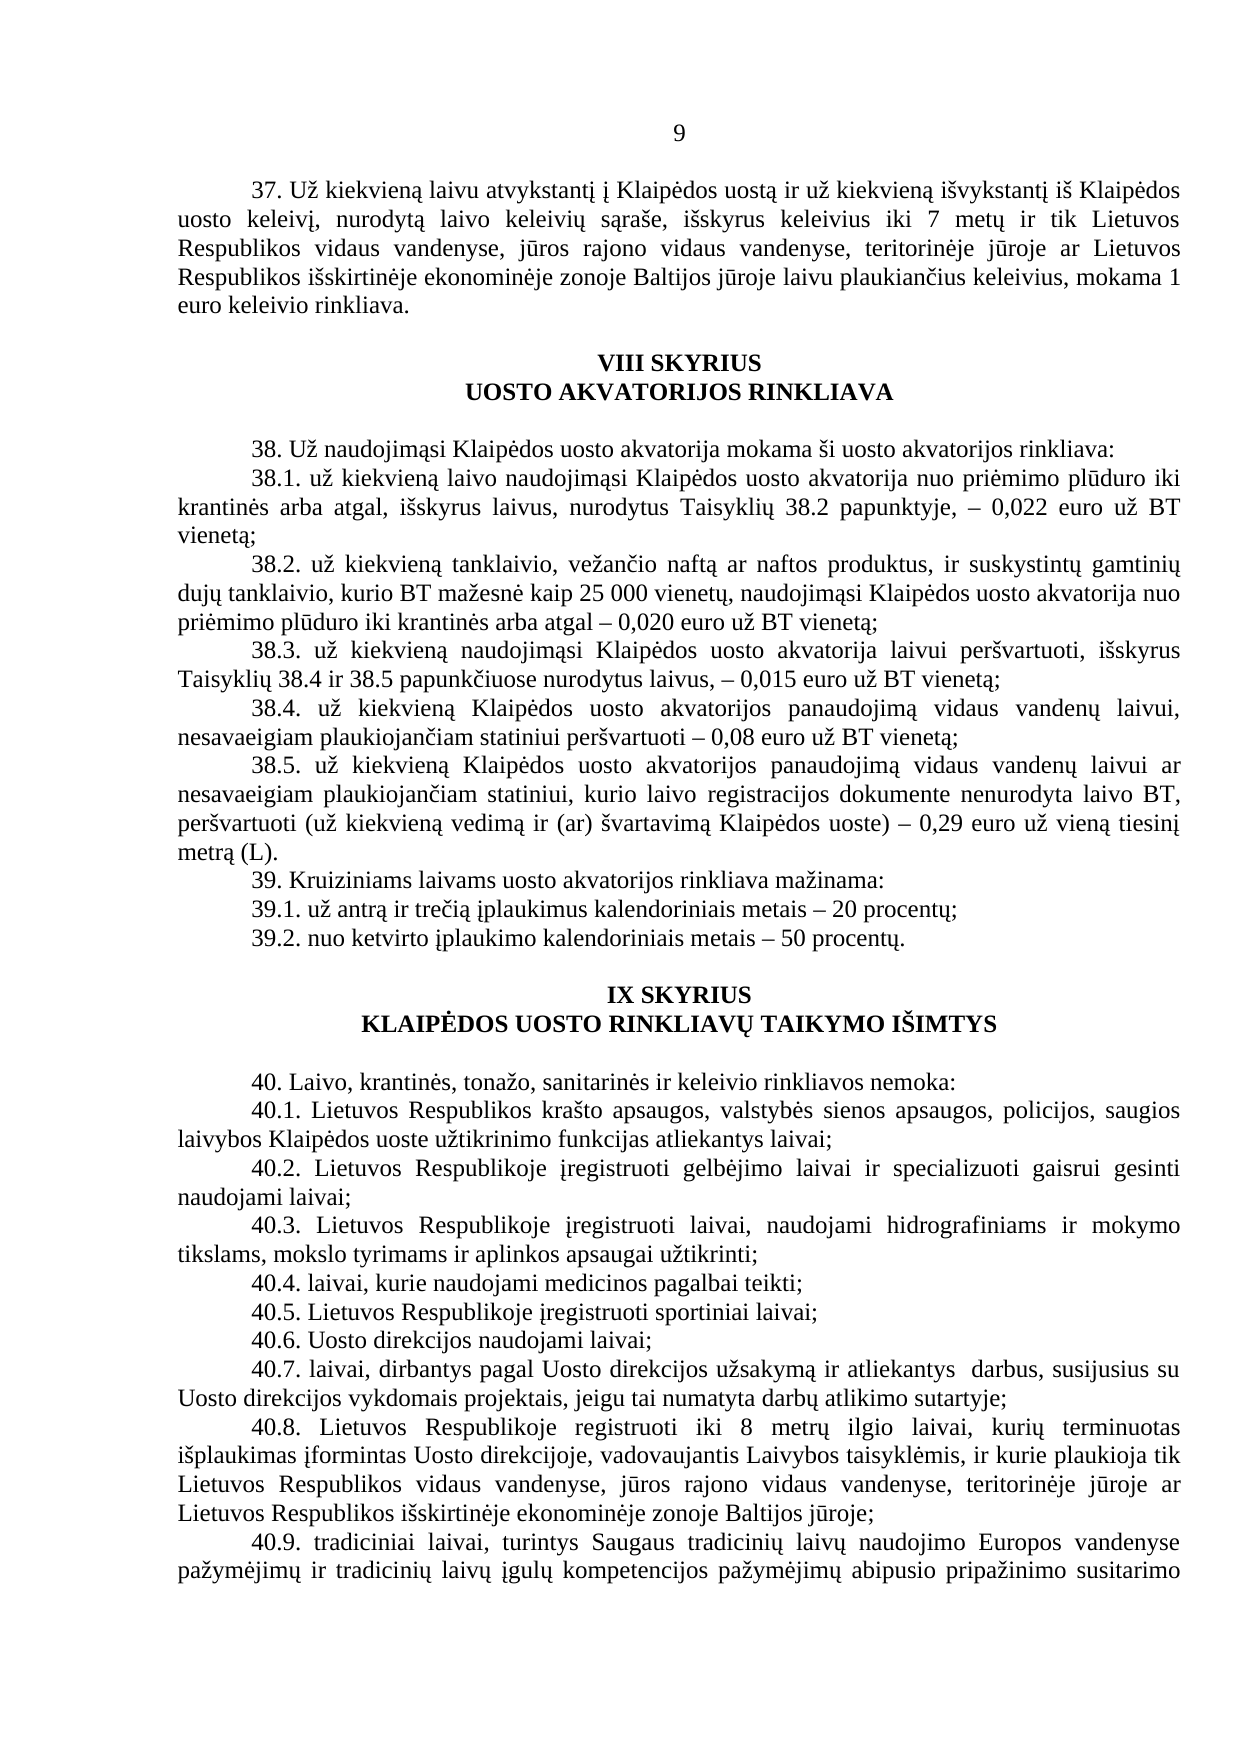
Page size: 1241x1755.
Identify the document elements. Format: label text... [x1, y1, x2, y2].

text UOSTO AKVATORIJOS RINKLIAVA [177, 377, 1181, 406]
text 40.1. Lietuvos Respublikos krašto apsaugos, valstybės sienos apsaugos, policijos, saugios laivybos Klaipėdos uoste užtikrinimo funkcijas atliekantys laivai; [177, 1096, 1181, 1153]
text IX SKYRIUS [177, 981, 1181, 1009]
text 38.4. už kiekvieną Klaipėdos uosto akvatorijos panaudojimą vidaus vandenų laivui, nesavaeigiam plaukiojančiam statiniui peršvartuoti – 0,08 euro už BT vienetą; [177, 693, 1181, 751]
text 40.4. laivai, kurie naudojami medicinos pagalbai teikti; [177, 1268, 1181, 1297]
text 40.3. Lietuvos Respublikoje įregistruoti laivai, naudojami hidrografiniams ir mokymo tikslams, mokslo tyrimams ir aplinkos apsaugai užtikrinti; [177, 1211, 1181, 1268]
text VIII SKYRIUS [177, 348, 1181, 377]
text 40.2. Lietuvos Respublikoje įregistruoti gelbėjimo laivai ir specializuoti gaisrui gesinti naudojami laivai; [177, 1153, 1181, 1211]
text 38.3. už kiekvieną naudojimąsi Klaipėdos uosto akvatorija laivui peršvartuoti, išskyrus Taisyklių 38.4 ir 38.5 papunkčiuose nurodytus laivus, – 0,015 euro už BT vienetą; [177, 636, 1181, 693]
text 39. Kruiziniams laivams uosto akvatorijos rinkliava mažinama: [177, 866, 1181, 894]
text 40.7. laivai, dirbantys pagal Uosto direkcijos užsakymą ir atliekantys darbus, susijusius su Uosto direkcijos vykdomais projektais, jeigu tai numatyta darbų atlikimo sutartyje; [177, 1354, 1181, 1412]
text 38.5. už kiekvieną Klaipėdos uosto akvatorijos panaudojimą vidaus vandenų laivui ar nesavaeigiam plaukiojančiam statiniui, kurio laivo registracijos dokumente nenurodyta laivo BT, peršvartuoti (už kiekvieną vedimą ir (ar) švartavimą Klaipėdos uoste) – 0,29 euro už vieną tiesinį metrą (L). [177, 751, 1181, 866]
text 40. Laivo, krantinės, tonažo, sanitarinės ir keleivio rinkliavos nemoka: [177, 1067, 1181, 1096]
text 37. Už kiekvieną laivu atvykstantį į Klaipėdos uostą ir už kiekvieną išvykstantį iš Klaipėdos uosto keleivį, nurodytą laivo keleivių sąraše, išskyrus keleivius iki 7 metų ir tik Lietuvos Respublikos vidaus vandenyse, jūros rajono vidaus vandenyse, teritorinėje jūroje ar Lietuvos Respublikos išskirtinėje ekonominėje zonoje Baltijos jūroje laivu plaukiančius keleivius, mokama 1 euro keleivio rinkliava. [177, 176, 1181, 319]
text 39.2. nuo ketvirto įplaukimo kalendoriniais metais – 50 procentų. [177, 923, 1181, 952]
text KLAIPĖDOS UOSTO RINKLIAVŲ TAIKYMO IŠIMTYS [177, 1009, 1181, 1038]
text 38.2. už kiekvieną tanklaivio, vežančio naftą ar naftos produktus, ir suskystintų gamtinių dujų tanklaivio, kurio BT mažesnė kaip 25 000 vienetų, naudojimąsi Klaipėdos uosto akvatorija nuo priėmimo plūduro iki krantinės arba atgal – 0,020 euro už BT vienetą; [177, 549, 1181, 636]
text 40.5. Lietuvos Respublikoje įregistruoti sportiniai laivai; [177, 1297, 1181, 1326]
text 40.9. tradiciniai laivai, turintys Saugaus tradicinių laivų naudojimo Europos vandenyse pažymėjimų ir tradicinių laivų įgulų kompetencijos pažymėjimų abipusio pripažinimo susitarimo [177, 1527, 1181, 1584]
text 39.1. už antrą ir trečią įplaukimus kalendoriniais metais – 20 procentų; [177, 894, 1181, 923]
text 38.1. už kiekvieną laivo naudojimąsi Klaipėdos uosto akvatorija nuo priėmimo plūduro iki krantinės arba atgal, išskyrus laivus, nurodytus Taisyklių 38.2 papunktyje, – 0,022 euro už BT vienetą; [177, 463, 1181, 549]
text 38. Už naudojimąsi Klaipėdos uosto akvatorija mokama ši uosto akvatorijos rinkliava: [177, 434, 1181, 463]
text 40.8. Lietuvos Respublikoje registruoti iki 8 metrų ilgio laivai, kurių terminuotas išplaukimas įformintas Uosto direkcijoje, vadovaujantis Laivybos taisyklėmis, ir kurie plaukioja tik Lietuvos Respublikos vidaus vandenyse, jūros rajono vidaus vandenyse, teritorinėje jūroje ar Lietuvos Respublikos išskirtinėje ekonominėje zonoje Baltijos jūroje; [177, 1412, 1181, 1527]
text 40.6. Uosto direkcijos naudojami laivai; [177, 1326, 1181, 1354]
